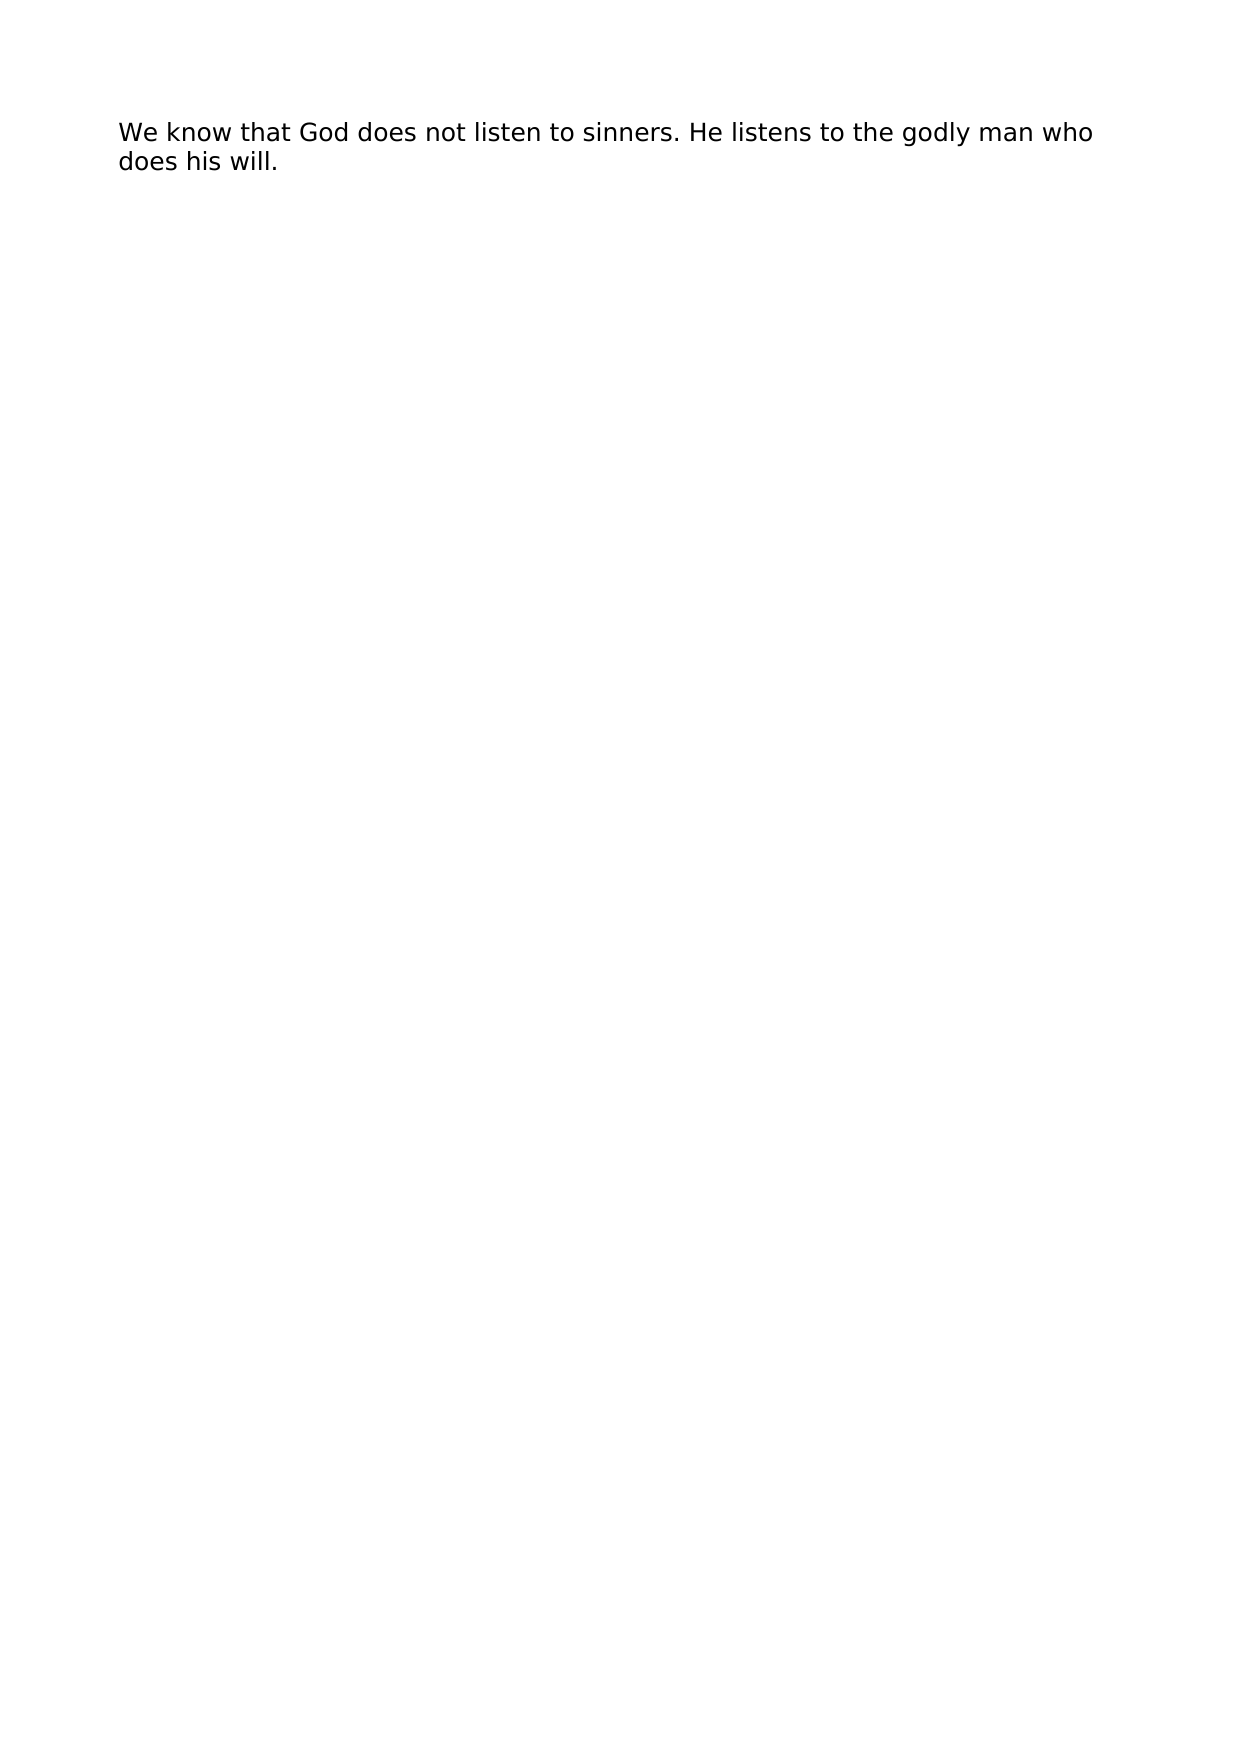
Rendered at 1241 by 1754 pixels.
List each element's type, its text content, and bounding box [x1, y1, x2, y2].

text We know that God does not listen to sinners. He listens to the godly man who does his will. [118, 118, 1122, 176]
